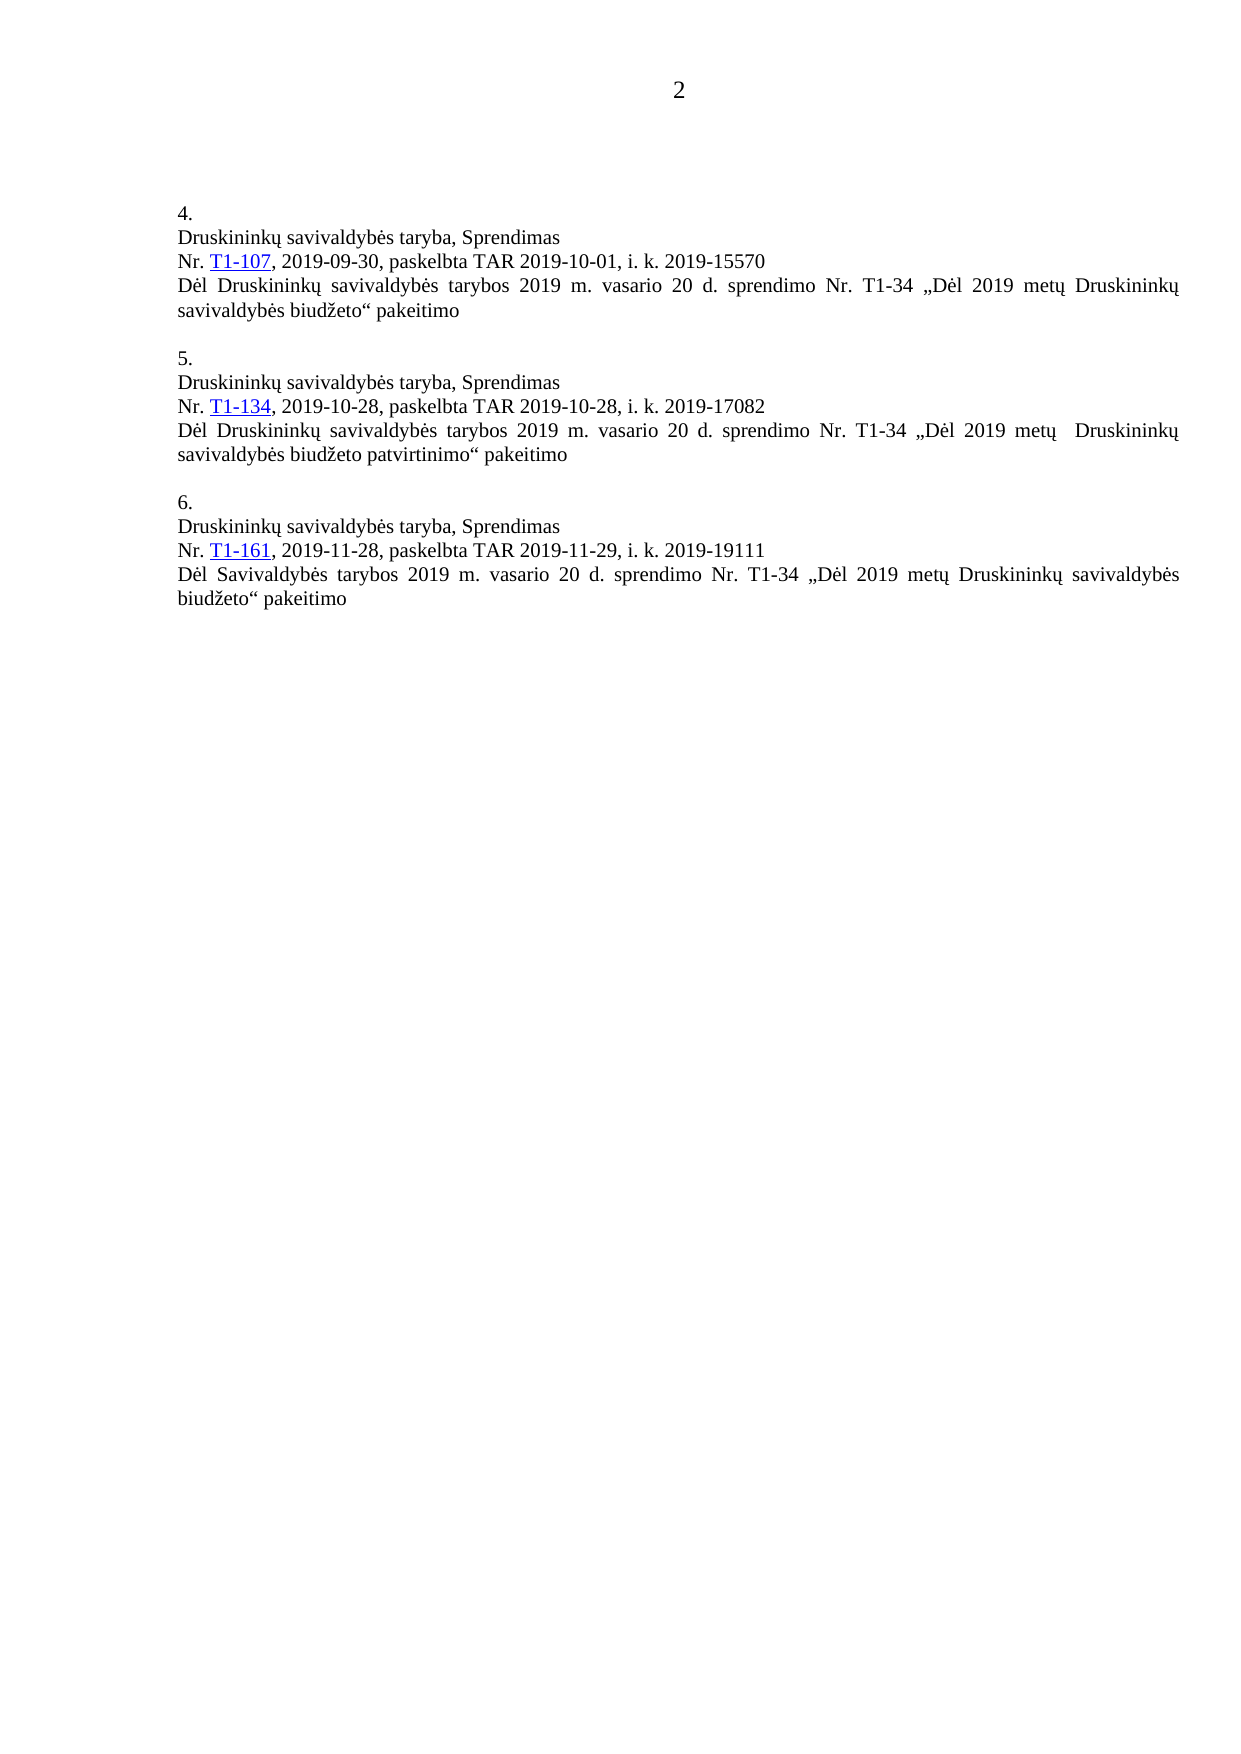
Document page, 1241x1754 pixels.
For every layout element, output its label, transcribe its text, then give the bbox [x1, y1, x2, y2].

text Nr. T1-134, 2019-10-28, paskelbta TAR 2019-10-28, i. k. 2019-17082 [177, 394, 1181, 418]
text Druskininkų savivaldybės taryba, Sprendimas [177, 370, 1181, 394]
text Druskininkų savivaldybės taryba, Sprendimas [177, 225, 1181, 249]
text 4. [177, 201, 1181, 225]
text Dėl Druskininkų savivaldybės tarybos 2019 m. vasario 20 d. sprendimo Nr. T1-34 „Dėl 2019 metų Druskininkų savivaldybės biudžeto“ pakeitimo [177, 273, 1181, 322]
text Nr. T1-107, 2019-09-30, paskelbta TAR 2019-10-01, i. k. 2019-15570 [177, 249, 1181, 273]
text Nr. T1-161, 2019-11-28, paskelbta TAR 2019-11-29, i. k. 2019-19111 [177, 538, 1181, 562]
text Dėl Savivaldybės tarybos 2019 m. vasario 20 d. sprendimo Nr. T1-34 „Dėl 2019 metų Druskininkų savivaldybės biudžeto“ pakeitimo [177, 562, 1181, 610]
text Dėl Druskininkų savivaldybės tarybos 2019 m. vasario 20 d. sprendimo Nr. T1-34 „Dėl 2019 metų Druskininkų savivaldybės biudžeto patvirtinimo“ pakeitimo [177, 418, 1181, 466]
text Druskininkų savivaldybės taryba, Sprendimas [177, 514, 1181, 538]
text 6. [177, 490, 1181, 514]
text 5. [177, 346, 1181, 370]
